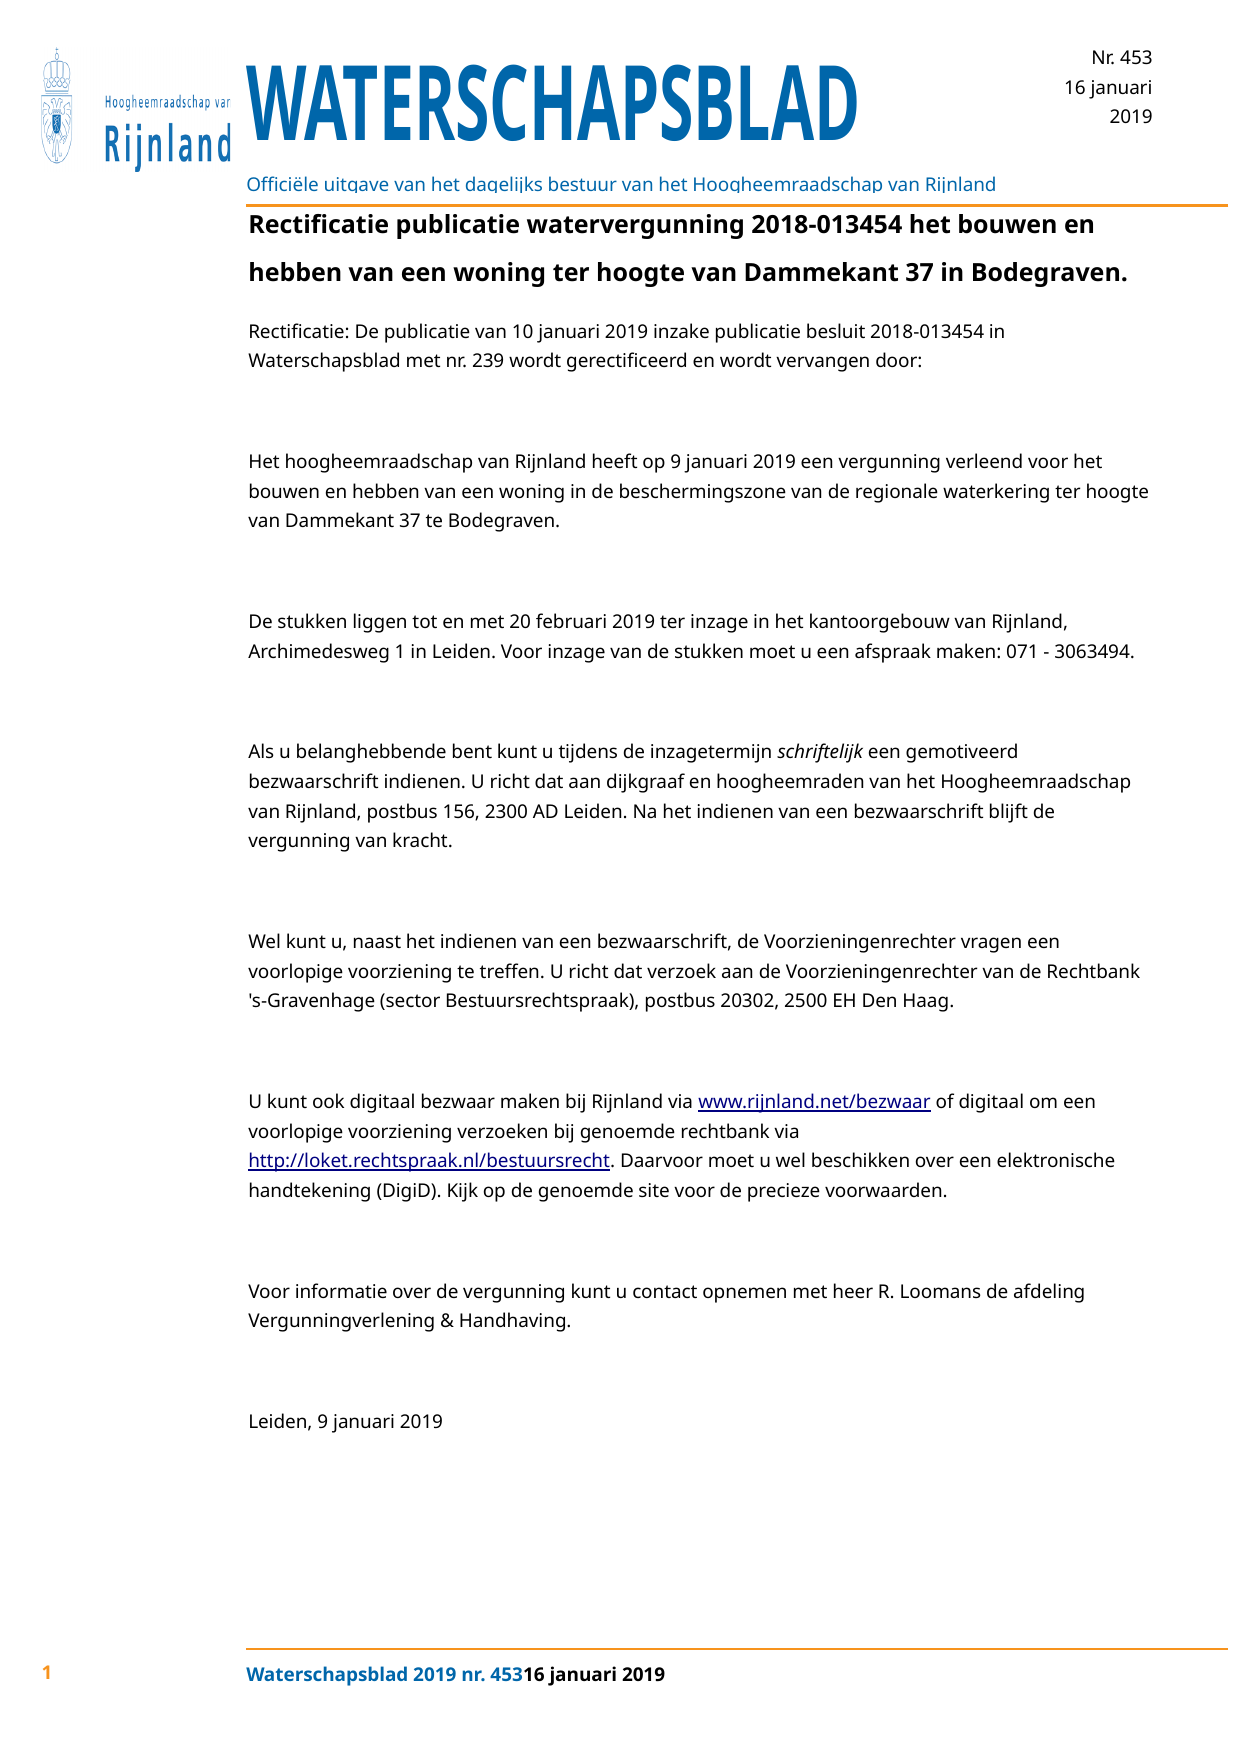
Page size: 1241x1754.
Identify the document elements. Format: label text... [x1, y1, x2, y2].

text Rectificatie: De publicatie van 10 januari 2019 inzake publicatie besluit 2018-013454 in Waterschapsblad met nr. 239 wordt gerectificeerd en wordt vervangen door: [248, 318, 1152, 373]
text Leiden, 9 januari 2019 [248, 1408, 1152, 1434]
text Het hoogheemraadschap van Rijnland heeft op 9 januari 2019 een vergunning verleend voor het bouwen en hebben van een woning in de beschermingszone van de regionale waterkering ter hoogte van Dammekant 37 te Bodegraven. [248, 448, 1152, 533]
text Rectificatie publicatie watervergunning 2018-013454 het bouwen en hebben van een woning ter hoogte van Dammekant 37 in Bodegraven. [248, 207, 1152, 288]
text U kunt ook digitaal bezwaar maken bij Rijnland via www.rijnland.net/bezwaar of digitaal om een voorlopige voorziening verzoeken bij genoemde rechtbank via http://loket.rechtspraak.nl/bestuursrecht. Daarvoor moet u wel beschikken over een elektronische handtekening (DigiD). Kijk op de genoemde site voor de precieze voorwaarden. [248, 1088, 1152, 1203]
picture [41, 47, 231, 172]
text Wel kunt u, naast het indienen van een bezwaarschrift, de Voorzieningenrechter vragen een voorlopige voorziening te treffen. U richt dat verzoek aan de Voorzieningenrechter van de Rechtbank 's-Gravenhage (sector Bestuursrechtspraak), postbus 20302, 2500 EH Den Haag. [248, 928, 1152, 1013]
text Voor informatie over de vergunning kunt u contact opnemen met heer R. Loomans de afdeling Vergunningverlening & Handhaving. [248, 1278, 1152, 1333]
text Als u belanghebbende bent kunt u tijdens de inzagetermijn schriftelijk een gemotiveerd bezwaarschrift indienen. U richt dat aan dijkgraaf en hoogheemraden van het Hoogheemraadschap van Rijnland, postbus 156, 2300 AD Leiden. Na het indienen van een bezwaarschrift blijft de vergunning van kracht. [248, 739, 1152, 853]
text De stukken liggen tot en met 20 februari 2019 ter inzage in het kantoorgebouw van Rijnland, Archimedesweg 1 in Leiden. Voor inzage van de stukken moet u een afspraak maken: 071 - 3063494. [248, 608, 1152, 664]
